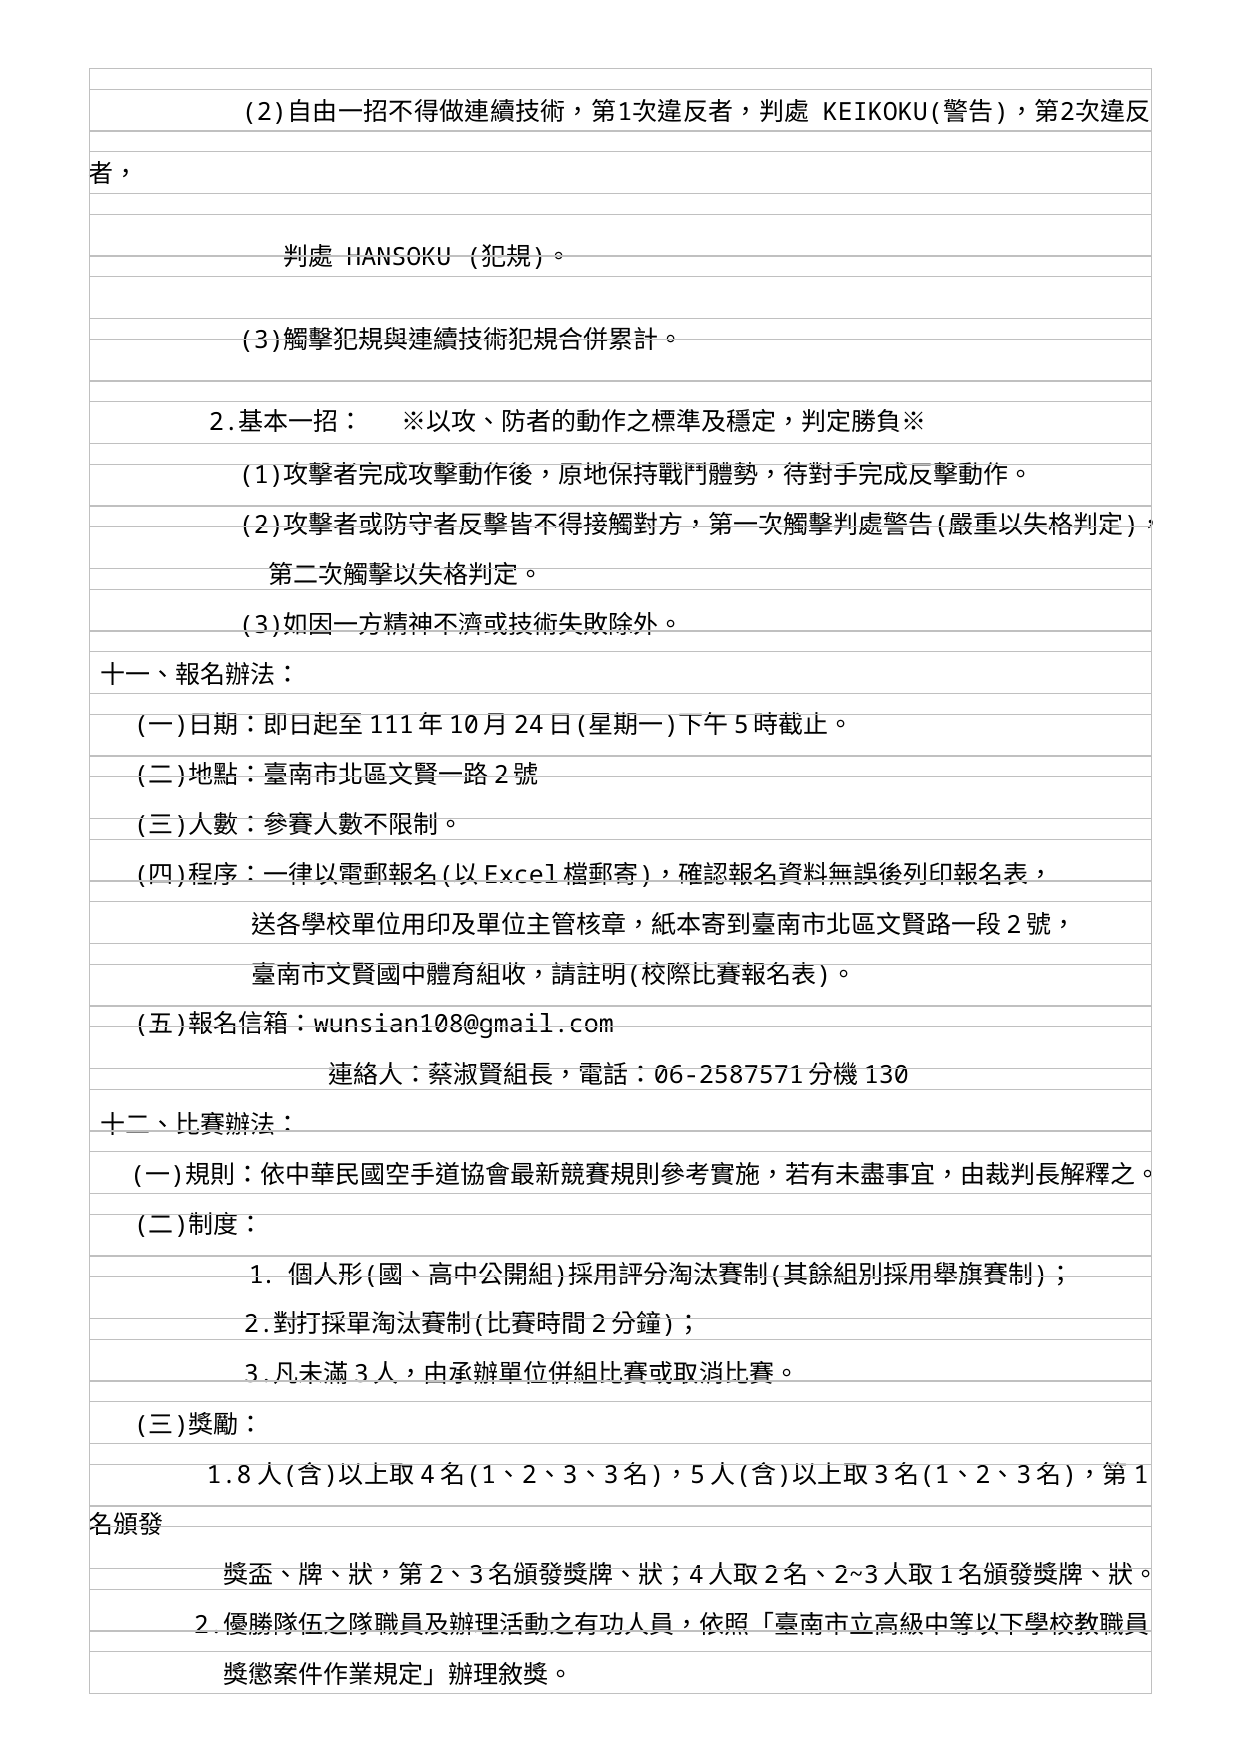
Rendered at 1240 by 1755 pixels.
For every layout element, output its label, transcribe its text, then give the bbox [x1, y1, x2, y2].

text 2.優勝隊伍之隊職員及辦理活動之有功人員，依照「臺南市立高級中等以下學校教職員 [90, 1591, 1151, 1630]
text [90, 1194, 1151, 1214]
text (三)獎勵： [90, 1402, 1151, 1441]
text 1.8人(含)以上取4名(1、2、3、3名)，5人(含)以上取3名(1、2、3名)，第1名頒發 [90, 1444, 1151, 1464]
text 1.8人(含)以上取4名(1、2、3、3名)，5人(含)以上取3名(1、2、3名)，第1名頒發 [90, 1527, 1151, 1541]
text 3.凡未滿3人，由承辦單位併組比賽或取消比賽。 [90, 1341, 1151, 1380]
text 2.優勝隊伍之隊職員及辦理活動之有功人員，依照「臺南市立高級中等以下學校教職員 [90, 1632, 1151, 1641]
text (2)攻擊者或防守者反擊皆不得接觸對方，第一次觸擊判處警告(嚴重以失格判定)， [90, 527, 1151, 541]
text (3)觸擊犯規與連續技術犯規合併累計。 [90, 319, 1151, 339]
text 判處 HANSOKU (犯規)。 [90, 257, 1151, 276]
text (二)制度： [90, 1215, 1151, 1241]
text 2.基本一招： ※以攻、防者的動作之標準及穩定，判定勝負※ [90, 402, 1151, 441]
text [90, 891, 1151, 901]
text 1.8人(含)以上取4名(1、2、3、3名)，5人(含)以上取3名(1、2、3名)，第1名頒發 [90, 1465, 1151, 1505]
text 第二次觸擊以失格判定。 [90, 569, 1151, 589]
text [90, 69, 1151, 89]
text 3.凡未滿3人，由承辦單位併組比賽或取消比賽。 [90, 1382, 1151, 1391]
text [90, 382, 1151, 401]
text 判處 HANSOKU (犯規)。 [90, 215, 1151, 255]
text (2)自由一招不得做連續技術，第1次違反者，判處 KEIKOKU(警告)，第2次違反 [90, 90, 1151, 130]
text 十二、比賽辦法： [100, 1091, 1151, 1130]
text 臺南市文賢國中體育組收，請註明(校際比賽報名表)。 [90, 965, 1151, 991]
text [90, 1391, 1151, 1401]
text (2)攻擊者或防守者反擊皆不得接觸對方，第一次觸擊判處警告(嚴重以失格判定)， [90, 507, 1151, 526]
text 第二次觸擊以失格判定。 [90, 541, 1151, 568]
text (3)觸擊犯規與連續技術犯規合併累計。 [90, 296, 1151, 318]
text (五)報名信箱：wunsian108@gmail.com [90, 1007, 1151, 1026]
text 十二、比賽辦法： [100, 1132, 1151, 1141]
text (二)地點：臺南市北區文賢一路2號 [90, 757, 1151, 776]
text (三)人數：參賽人數不限制。 [90, 819, 1151, 839]
text (五)報名信箱：wunsian108@gmail.com [90, 1027, 1151, 1041]
text (3)如因一方精神不濟或技術失敗除外。 [90, 591, 1151, 630]
text 1.8人(含)以上取4名(1、2、3、3名)，5人(含)以上取3名(1、2、3名)，第1名頒發 [90, 1507, 1151, 1526]
text 者， [90, 152, 1151, 193]
text (1)攻擊者完成攻擊動作後，原地保持戰鬥體勢，待對手完成反擊動作。 [90, 465, 1151, 491]
text (三)人數：參賽人數不限制。 [90, 791, 1151, 818]
text 2.對打採單淘汰賽制(比賽時間2分鐘)； [90, 1319, 1151, 1339]
text (五)報名信箱：wunsian108@gmail.com [90, 991, 1151, 1005]
text (3)如因一方精神不濟或技術失敗除外。 [90, 632, 1151, 641]
text [90, 694, 1151, 714]
text 1. 個人形(國、高中公開組)採用評分淘汰賽制(其餘組別採用舉旗賽制)； [90, 1277, 1151, 1291]
text (一)規則：依中華民國空手道協會最新競賽規則參考實施，若有未盡事宜，由裁判長解釋之。 [100, 1141, 1151, 1151]
text 連絡人：蔡淑賢組長，電話：06-2587571分機130 [90, 1069, 1151, 1089]
text [90, 944, 1151, 964]
text (四)程序：一律以電郵報名(以Excel檔郵寄)，確認報名資料無誤後列印報名表， [90, 841, 1151, 880]
text [90, 1641, 1151, 1651]
text (一)規則：依中華民國空手道協會最新競賽規則參考實施，若有未盡事宜，由裁判長解釋之。 [100, 1152, 1151, 1191]
text 送各學校單位用印及單位主管核章，紙本寄到臺南市北區文賢路一段2號， [90, 902, 1151, 941]
text [100, 641, 1151, 651]
text (四)程序：一律以電郵報名(以Excel檔郵寄)，確認報名資料無誤後列印報名表， [90, 882, 1151, 891]
text (一)日期：即日起至111年10月24日(星期一)下午5時截止。 [90, 715, 1151, 741]
text (3)觸擊犯規與連續技術犯規合併累計。 [90, 340, 1151, 358]
text 1. 個人形(國、高中公開組)採用評分淘汰賽制(其餘組別採用舉旗賽制)； [90, 1257, 1151, 1276]
text (2)攻擊者或防守者反擊皆不得接觸對方，第一次觸擊判處警告(嚴重以失格判定)， [90, 491, 1151, 505]
text 獎盃、牌、狀，第2、3名頒發獎牌、狀；4人取2名、2~3人取1名頒發獎牌、狀。 [90, 1541, 1151, 1568]
text 2.對打採單淘汰賽制(比賽時間2分鐘)； [90, 1291, 1151, 1318]
text 獎懲案件作業規定」辦理敘獎。 [90, 1652, 1151, 1691]
text 十一、報名辦法： [100, 652, 1151, 691]
text 獎盃、牌、狀，第2、3名頒發獎牌、狀；4人取2名、2~3人取1名頒發獎牌、狀。 [90, 1569, 1151, 1589]
text [90, 444, 1151, 464]
text (二)地點：臺南市北區文賢一路2號 [90, 741, 1151, 755]
text 1. 個人形(國、高中公開組)採用評分淘汰賽制(其餘組別採用舉旗賽制)； [90, 1241, 1151, 1255]
text (二)地點：臺南市北區文賢一路2號 [90, 777, 1151, 791]
text 連絡人：蔡淑賢組長，電話：06-2587571分機130 [90, 1041, 1151, 1068]
text [90, 132, 1151, 151]
